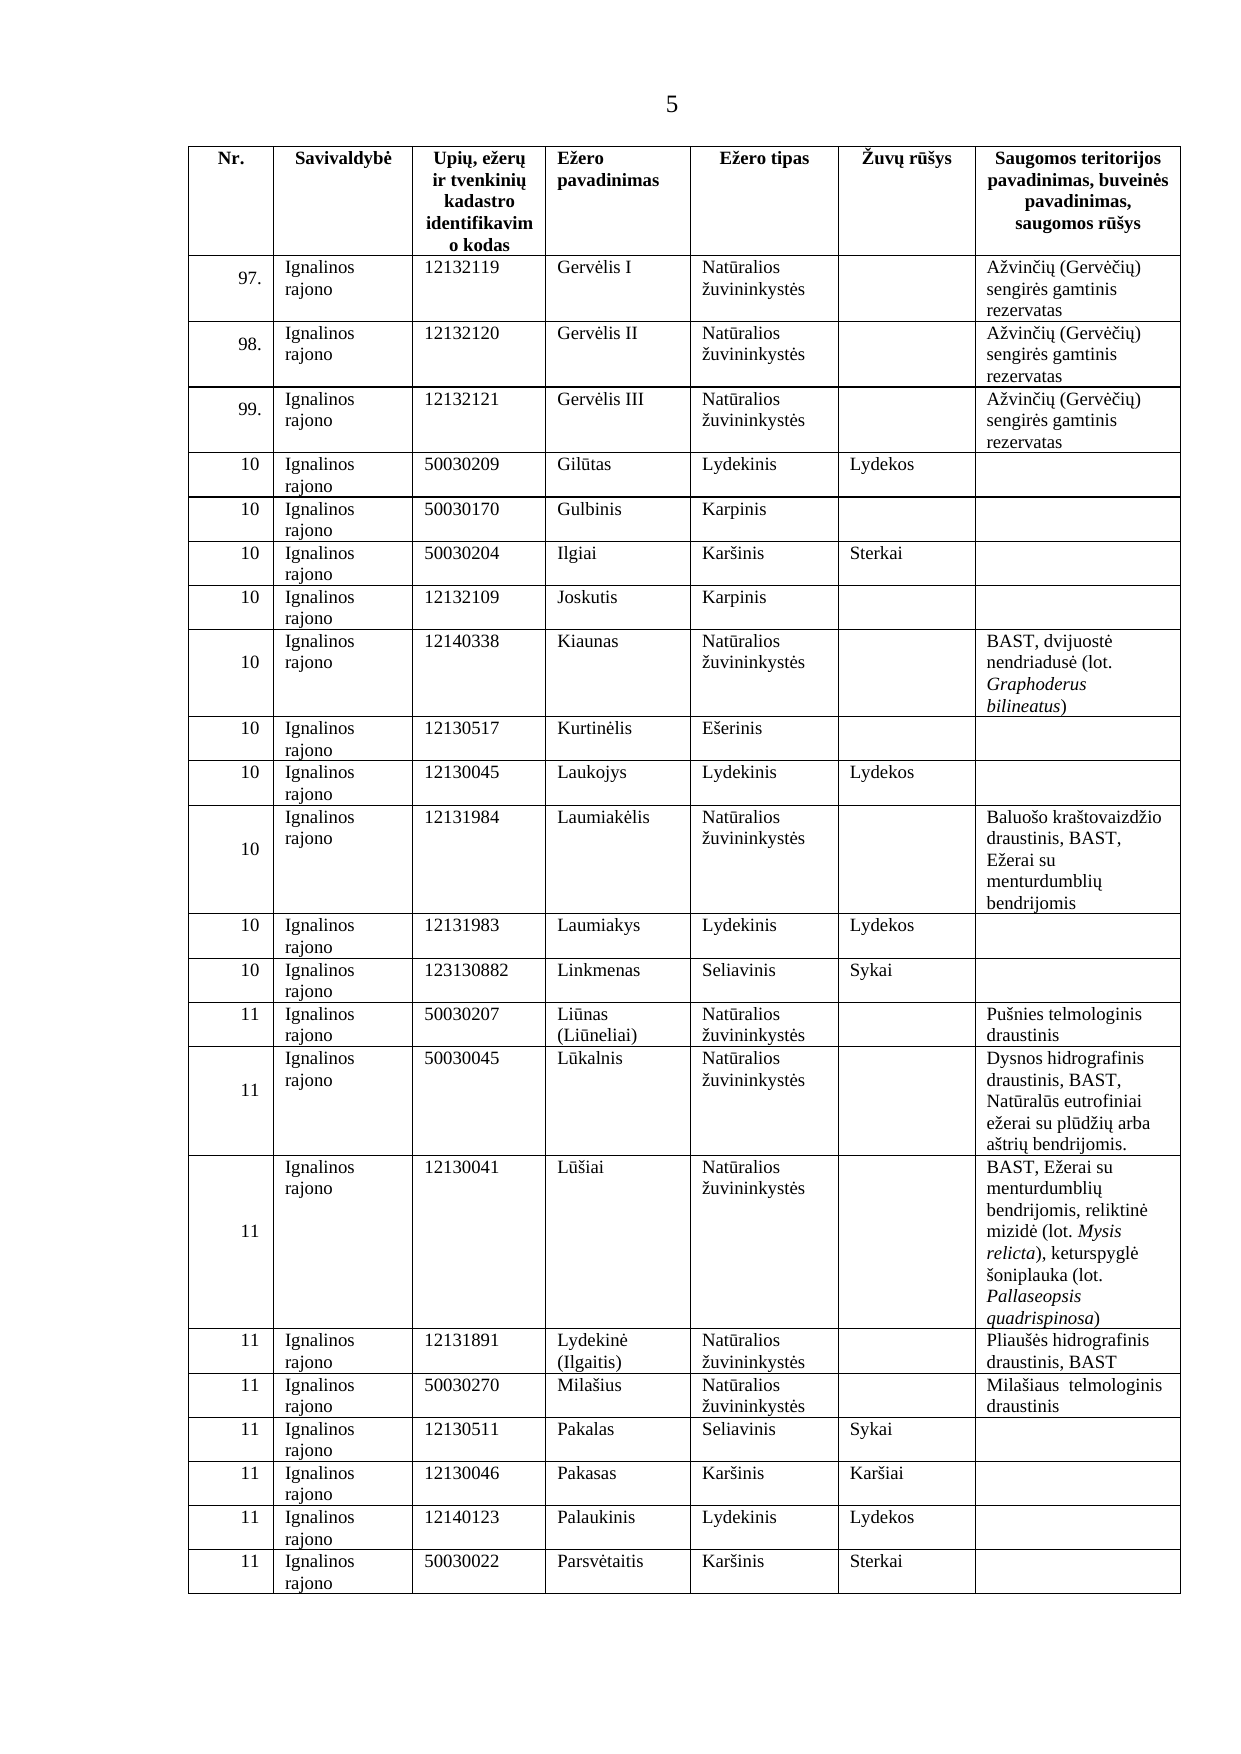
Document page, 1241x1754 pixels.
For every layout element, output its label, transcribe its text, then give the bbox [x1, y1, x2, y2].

table_cell Ignalinos rajono [274, 1462, 412, 1505]
table_cell 12130517 [413, 717, 545, 760]
table_cell Ignalinos rajono [274, 1418, 412, 1461]
table_cell Sterkai [839, 542, 975, 585]
table_cell Karšinis [691, 1550, 838, 1593]
table_header Upių, ežerų ir tvenkinių kadastro identifikavimo kodas [413, 147, 545, 255]
table_cell Lūšiai [546, 1156, 690, 1328]
table_cell 116. [189, 1462, 273, 1505]
table_header Ežero tipas [691, 147, 838, 255]
table_cell [839, 498, 975, 541]
table_cell Kurtinėlis [546, 717, 690, 760]
table_cell [839, 388, 975, 452]
table_cell Baluošo kraštovaizdžio draustinis, BAST, Ežerai su menturdumblių bendrijomis [976, 806, 1180, 913]
table_cell 50030170 [413, 498, 545, 541]
table_cell Lydekinis [691, 914, 838, 957]
table_cell 103. [189, 586, 273, 629]
table_cell Ažvinčių (Gervėčių) sengirės gamtinis rezervatas [976, 256, 1180, 321]
table_cell Ignalinos rajono [274, 1506, 412, 1549]
table_header Savivaldybė [274, 147, 412, 255]
table_cell Laukojys [546, 761, 690, 804]
table_cell 12131984 [413, 806, 545, 913]
table_cell 12140123 [413, 1506, 545, 1549]
table_header Saugomos teritorijos pavadinimas, buveinės pavadinimas, saugomos rūšys [976, 147, 1180, 255]
table_cell 106. [189, 761, 273, 804]
table_cell [976, 761, 1180, 804]
table_cell 12131891 [413, 1329, 545, 1372]
table_cell Laumiakys [546, 914, 690, 957]
table_cell Pliaušės hidrografinis draustinis, BAST [976, 1329, 1180, 1372]
table_cell 50030045 [413, 1047, 545, 1155]
table_cell [839, 256, 975, 321]
table_cell 123130882 [413, 959, 545, 1002]
table_cell 12132120 [413, 322, 545, 386]
table_cell Ignalinos rajono [274, 914, 412, 957]
table_cell Natūralios žuvininkystės [691, 256, 838, 321]
table_cell Ignalinos rajono [274, 453, 412, 496]
table_cell Natūralios žuvininkystės [691, 388, 838, 452]
table_cell [976, 959, 1180, 1002]
table_cell [976, 1506, 1180, 1549]
table_cell 112. [189, 1156, 273, 1328]
table_cell [976, 586, 1180, 629]
table_cell Karšinis [691, 542, 838, 585]
table_cell 117. [189, 1506, 273, 1549]
table_cell [839, 806, 975, 913]
table_cell [839, 322, 975, 386]
table_cell 50030204 [413, 542, 545, 585]
table_cell Natūralios žuvininkystės [691, 630, 838, 716]
table_cell Linkmenas [546, 959, 690, 1002]
table_cell 100. [189, 453, 273, 496]
table_cell 12132109 [413, 586, 545, 629]
table_cell [976, 914, 1180, 957]
table_cell 113. [189, 1329, 273, 1372]
table_cell Lydekos [839, 453, 975, 496]
table_cell 12132121 [413, 388, 545, 452]
table_cell Parsvėtaitis [546, 1550, 690, 1593]
table_cell 97. [189, 256, 273, 321]
table_cell Natūralios žuvininkystės [691, 322, 838, 386]
table_cell Ignalinos rajono [274, 542, 412, 585]
table_cell [976, 542, 1180, 585]
table_cell 12140338 [413, 630, 545, 716]
table_cell Gulbinis [546, 498, 690, 541]
table_cell Ignalinos rajono [274, 586, 412, 629]
table_cell Ignalinos rajono [274, 1329, 412, 1372]
table_cell Ažvinčių (Gervėčių) sengirės gamtinis rezervatas [976, 388, 1180, 452]
table_cell [976, 453, 1180, 496]
table_cell Ignalinos rajono [274, 630, 412, 716]
table_cell Pakasas [546, 1462, 690, 1505]
table_cell Palaukinis [546, 1506, 690, 1549]
table_cell [976, 1550, 1180, 1593]
table_cell [976, 498, 1180, 541]
table_cell 101. [189, 498, 273, 541]
table_cell [839, 1156, 975, 1328]
table_cell Ignalinos rajono [274, 806, 412, 913]
table_cell Gervėlis I [546, 256, 690, 321]
table_cell 105. [189, 717, 273, 760]
table_cell Milašius [546, 1374, 690, 1417]
table_cell Ignalinos rajono [274, 717, 412, 760]
table_cell BAST, dvijuostė nendriadusė (lot. Graphoderus bilineatus) [976, 630, 1180, 716]
table_cell Ignalinos rajono [274, 1003, 412, 1046]
table_header Nr. [189, 147, 273, 255]
table_cell 12132119 [413, 256, 545, 321]
table_cell Joskutis [546, 586, 690, 629]
table_cell Ešerinis [691, 717, 838, 760]
table_cell [839, 1329, 975, 1372]
table_header Žuvų rūšys [839, 147, 975, 255]
table_cell Pušnies telmologinis draustinis [976, 1003, 1180, 1046]
table_cell Lydekos [839, 914, 975, 957]
table_cell Sykai [839, 959, 975, 1002]
table_cell Natūralios žuvininkystės [691, 806, 838, 913]
table_cell 98. [189, 322, 273, 386]
table_cell Natūralios žuvininkystės [691, 1003, 838, 1046]
table_cell 102. [189, 542, 273, 585]
table_cell Ignalinos rajono [274, 1550, 412, 1593]
table_cell Karpinis [691, 498, 838, 541]
table_cell [839, 1047, 975, 1155]
table_cell Lydekinis [691, 1506, 838, 1549]
table_cell Ažvinčių (Gervėčių) sengirės gamtinis rezervatas [976, 322, 1180, 386]
table_cell 104. [189, 630, 273, 716]
table_cell Pakalas [546, 1418, 690, 1461]
table_cell Karpinis [691, 586, 838, 629]
table_cell [976, 1462, 1180, 1505]
table_cell [976, 717, 1180, 760]
table_cell Ignalinos rajono [274, 959, 412, 1002]
table_cell Ignalinos rajono [274, 761, 412, 804]
table_cell Ilgiai [546, 542, 690, 585]
table_cell 115. [189, 1418, 273, 1461]
table_cell Ignalinos rajono [274, 1374, 412, 1417]
table_cell Dysnos hidrografinis draustinis, BAST, Natūralūs eutrofiniai ežerai su plūdžių arba aštrių bendrijomis. [976, 1047, 1180, 1155]
table_cell 12130511 [413, 1418, 545, 1461]
table_cell 50030207 [413, 1003, 545, 1046]
table_cell Lydekinė (Ilgaitis) [546, 1329, 690, 1372]
table_cell 118. [189, 1550, 273, 1593]
table_cell 109. [189, 959, 273, 1002]
table_cell 12130046 [413, 1462, 545, 1505]
table_cell Karšinis [691, 1462, 838, 1505]
table_cell [839, 586, 975, 629]
table_cell Seliavinis [691, 1418, 838, 1461]
table_cell Natūralios žuvininkystės [691, 1156, 838, 1328]
table_cell Gervėlis II [546, 322, 690, 386]
table_cell 111. [189, 1047, 273, 1155]
table_cell Seliavinis [691, 959, 838, 1002]
table_cell 108. [189, 914, 273, 957]
table_cell Lydekos [839, 761, 975, 804]
table_cell 50030209 [413, 453, 545, 496]
table_cell Ignalinos rajono [274, 322, 412, 386]
table_cell Ignalinos rajono [274, 1156, 412, 1328]
table_cell 12130045 [413, 761, 545, 804]
table_cell Liūnas (Liūneliai) [546, 1003, 690, 1046]
table_cell Sykai [839, 1418, 975, 1461]
table_cell BAST, Ežerai su menturdumblių bendrijomis, reliktinė mizidė (lot. Mysis relicta), keturspyglė šoniplauka (lot. Pallaseopsis quadrispinosa) [976, 1156, 1180, 1328]
table_cell Laumiakėlis [546, 806, 690, 913]
table_cell Ignalinos rajono [274, 498, 412, 541]
table_cell [839, 630, 975, 716]
table_cell Lydekinis [691, 453, 838, 496]
table_cell 110. [189, 1003, 273, 1046]
table_cell Gervėlis III [546, 388, 690, 452]
table_cell [839, 717, 975, 760]
table_cell 50030270 [413, 1374, 545, 1417]
table_cell [839, 1374, 975, 1417]
table_cell [839, 1003, 975, 1046]
table_cell Milašiaus telmologinis draustinis [976, 1374, 1180, 1417]
table_cell 107. [189, 806, 273, 913]
table_cell 50030022 [413, 1550, 545, 1593]
table_cell Natūralios žuvininkystės [691, 1047, 838, 1155]
table_cell Ignalinos rajono [274, 1047, 412, 1155]
table_cell Ignalinos rajono [274, 256, 412, 321]
table_cell Lūkalnis [546, 1047, 690, 1155]
table_cell 12130041 [413, 1156, 545, 1328]
table_cell 114. [189, 1374, 273, 1417]
table_cell [976, 1418, 1180, 1461]
table_cell Lydekinis [691, 761, 838, 804]
table_cell Ignalinos rajono [274, 388, 412, 452]
table_cell Natūralios žuvininkystės [691, 1374, 838, 1417]
table_header Ežero pavadinimas [546, 147, 690, 255]
table_cell 12131983 [413, 914, 545, 957]
table_cell Natūralios žuvininkystės [691, 1329, 838, 1372]
table_cell Karšiai [839, 1462, 975, 1505]
table_cell Lydekos [839, 1506, 975, 1549]
table_cell 99. [189, 388, 273, 452]
table_cell Kiaunas [546, 630, 690, 716]
table_cell Sterkai [839, 1550, 975, 1593]
table_cell Gilūtas [546, 453, 690, 496]
